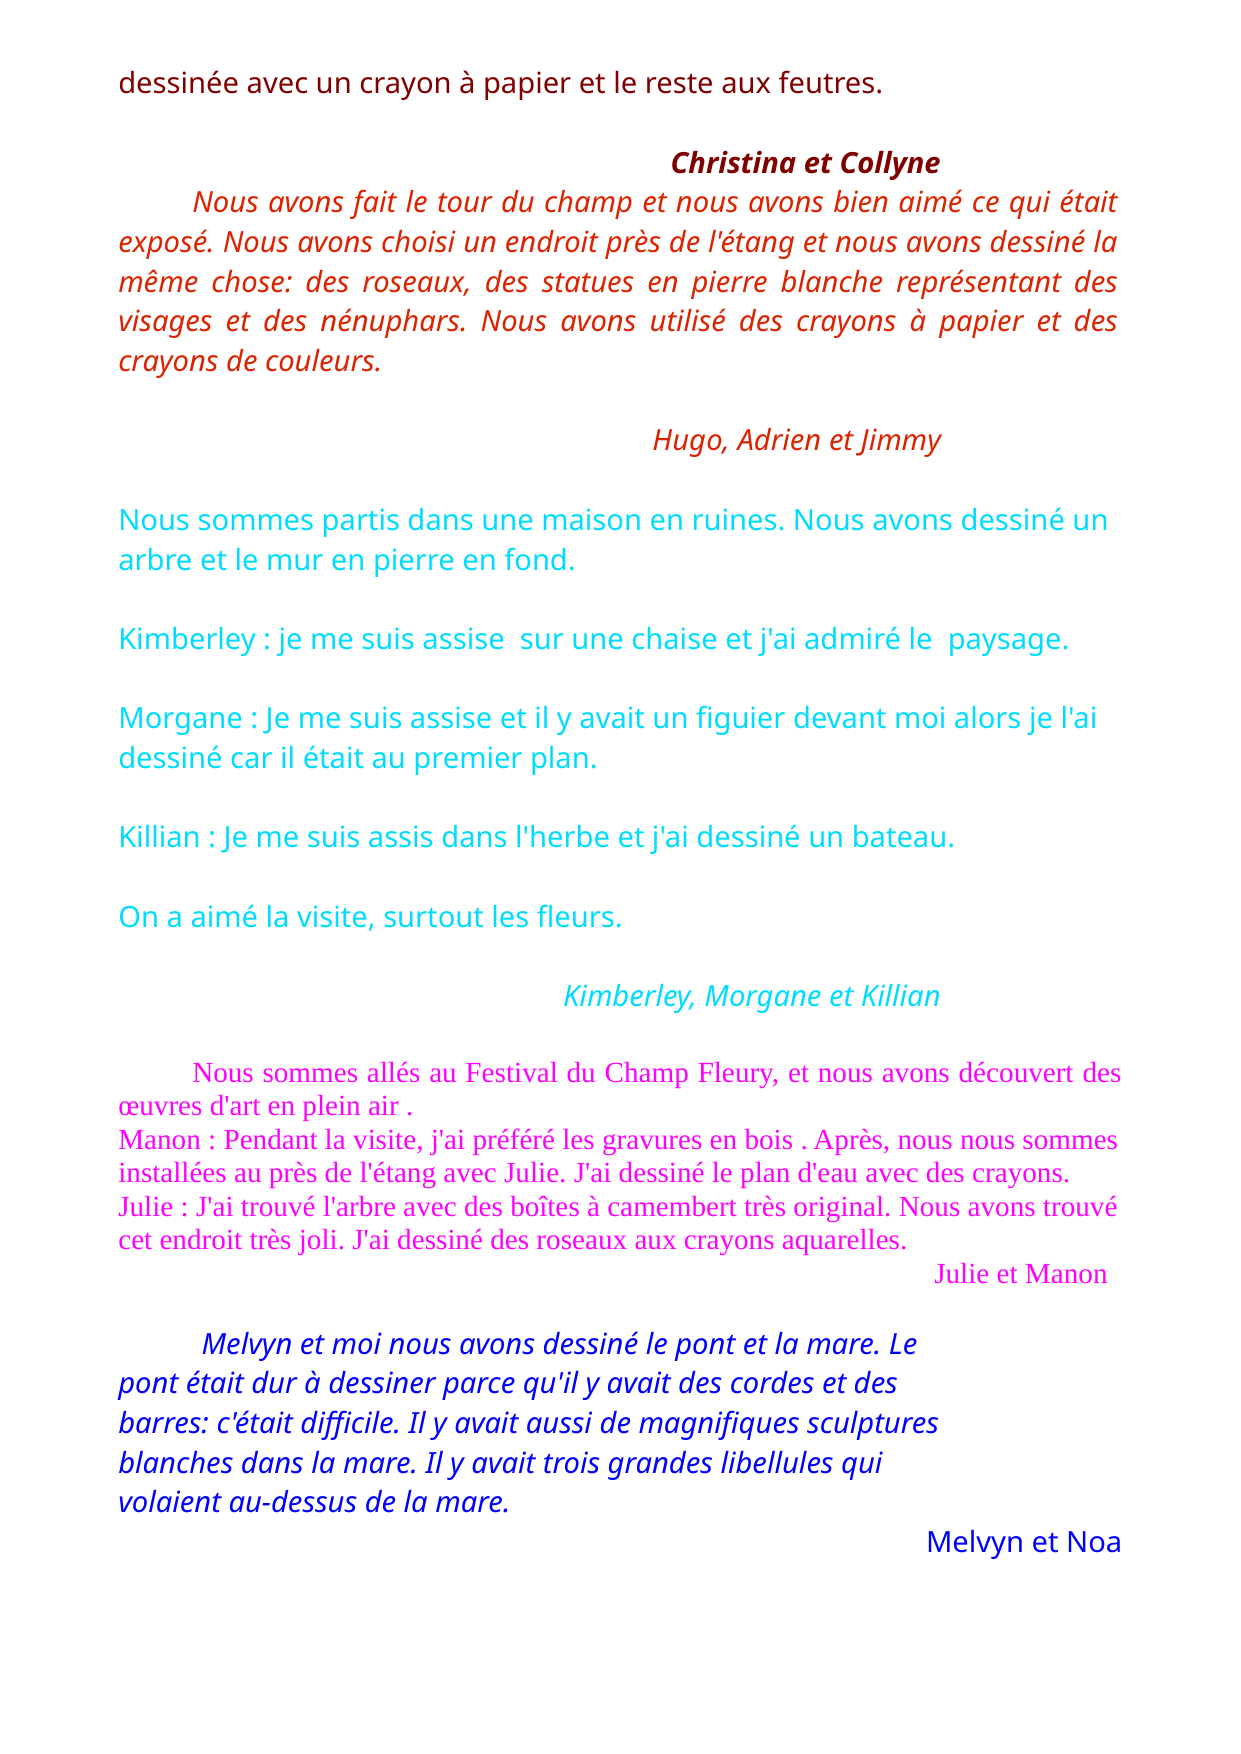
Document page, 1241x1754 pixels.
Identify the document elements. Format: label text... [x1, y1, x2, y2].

text Killian : Je me suis assis dans l'herbe et j'ai dessiné un bateau. [118, 817, 1122, 856]
text Melvyn et moi nous avons dessiné le pont et la mare. Le pont était dur à dessiner parce qu'il y avait des cordes et des barres: c'était difficile. Il y avait aussi de magnifiques sculptures blanches dans la mare. Il y avait trois grandes libellules qui volaient au-dessus de la mare. [118, 1323, 944, 1521]
text Kimberley : je me suis assise sur une chaise et j'ai admiré le paysage. [118, 618, 1122, 658]
text Manon : Pendant la visite, j'ai préféré les gravures en bois . Après, nous nous sommes installées au près de l'étang avec Julie. J'ai dessiné le plan d'eau avec des crayons. [118, 1122, 1122, 1189]
text Julie et Manon [118, 1256, 1122, 1289]
text Nous sommes allés au Festival du Champ Fleury, et nous avons découvert des œuvres d'art en plein air . [118, 1055, 1122, 1122]
text Kimberley, Morgane et Killian [118, 975, 944, 1015]
text Melvyn et Noa [118, 1521, 1122, 1561]
text Julie : J'ai trouvé l'arbre avec des boîtes à camembert très original. Nous avons trouvé [118, 1189, 1122, 1222]
text cet endroit très joli. J'ai dessiné des roseaux aux crayons aquarelles. [118, 1222, 1122, 1256]
text On a aimé la visite, surtout les fleurs. [118, 896, 1122, 936]
text dessinée avec un crayon à papier et le reste aux feutres. [118, 62, 1122, 102]
text Morgane : Je me suis assise et il y avait un figuier devant moi alors je l'ai dessiné car il était au premier plan. [118, 697, 1122, 777]
text Nous sommes partis dans une maison en ruines. Nous avons dessiné un arbre et le mur en pierre en fond. [118, 499, 1122, 578]
text Hugo, Adrien et Jimmy [118, 420, 944, 459]
text Christina et Collyne [118, 142, 944, 182]
text Nous avons fait le tour du champ et nous avons bien aimé ce qui était exposé. Nous avons choisi un endroit près de l'étang et nous avons dessiné la même chose: des roseaux, des statues en pierre blanche représentant des visages et des nénuphars. Nous avons utilisé des crayons à papier et des crayons de couleurs. [118, 182, 1122, 380]
